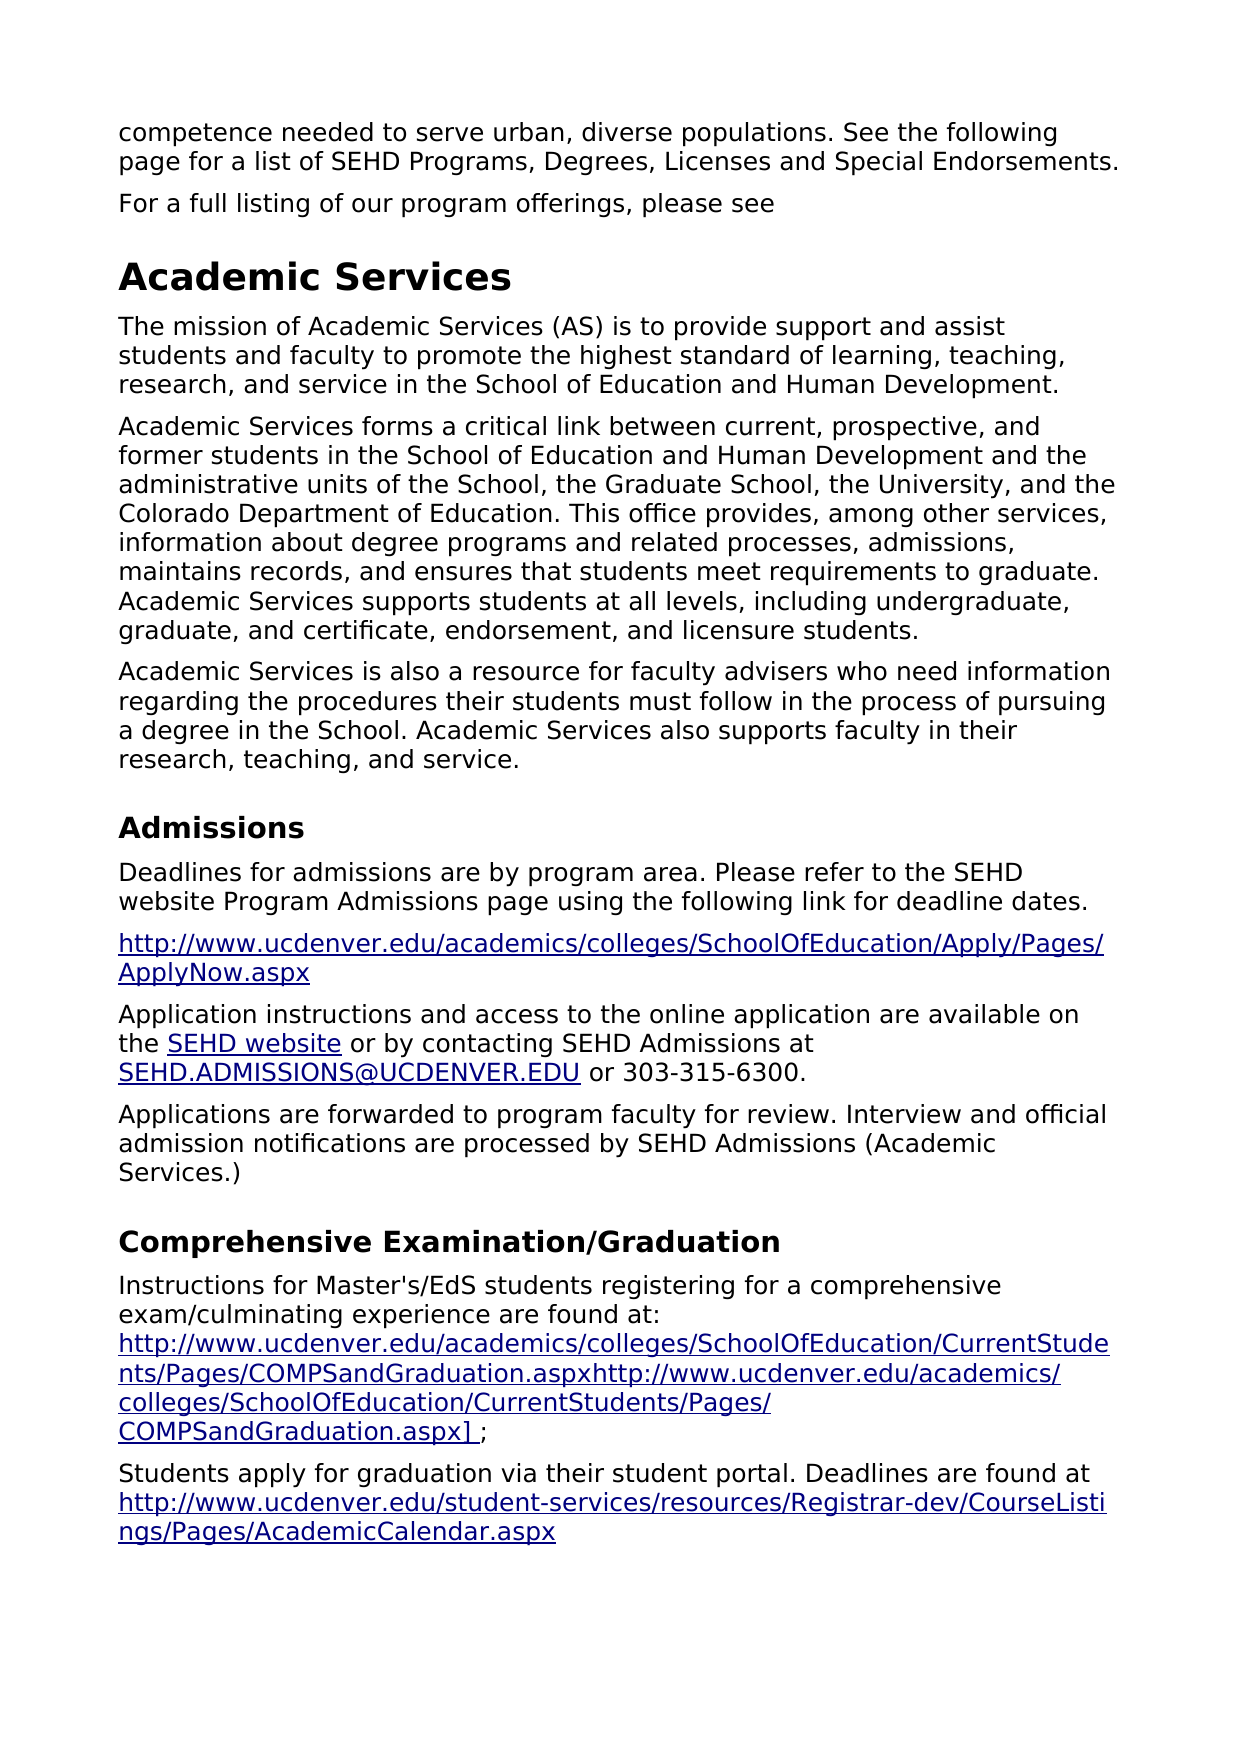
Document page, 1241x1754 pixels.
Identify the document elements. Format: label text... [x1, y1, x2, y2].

subtitle Admissions [118, 812, 1122, 846]
text http://www.ucdenver.edu/academics/colleges/SchoolOfEducation/Apply/Pages/ApplyNow.aspx [118, 929, 1122, 987]
text Application instructions and access to the online application are available on the SEHD website or by contacting SEHD Admissions at SEHD.ADMISSIONS@UCDENVER.EDU or 303-315-6300. [118, 1000, 1122, 1087]
text Instructions for Master's/EdS students registering for a comprehensive exam/culminating experience are found at: http://www.ucdenver.edu/academics/colleges/SchoolOfEducation/CurrentStudents/Pages/COMPSandGraduation.aspxhttp://www.ucdenver.edu/academics/colleges/SchoolOfEducation/CurrentStudents/Pages/COMPSandGraduation.aspx] ; [118, 1271, 1122, 1446]
text Applications are forwarded to program faculty for review. Interview and official admission notifications are processed by SEHD Admissions (Academic Services.) [118, 1100, 1122, 1187]
subtitle Comprehensive Examination/Graduation [118, 1225, 1122, 1259]
subtitle Academic Services [118, 256, 1122, 299]
text The mission of Academic Services (AS) is to provide support and assist students and faculty to promote the highest standard of learning, teaching, research, and service in the School of Education and Human Development. [118, 312, 1122, 399]
text Students apply for graduation via their student portal. Deadlines are found at http://www.ucdenver.edu/student-services/resources/Registrar-dev/CourseListings/Pages/AcademicCalendar.aspx [118, 1459, 1122, 1546]
text Academic Services forms a critical link between current, prospective, and former students in the School of Education and Human Development and the administrative units of the School, the Graduate School, the University, and the Colorado Department of Education. This office provides, among other services, information about degree programs and related processes, admissions, maintains records, and ensures that students meet requirements to graduate. Academic Services supports students at all levels, including undergraduate, graduate, and certificate, endorsement, and licensure students. [118, 412, 1122, 645]
text For a full listing of our program offerings, please see [118, 189, 1122, 218]
text Deadlines for admissions are by program area. Please refer to the SEHD website Program Admissions page using the following link for deadline dates. [118, 858, 1122, 917]
text competence needed to serve urban, diverse populations. See the following page for a list of SEHD Programs, Degrees, Licenses and Special Endorsements. [118, 118, 1122, 176]
text Academic Services is also a resource for faculty advisers who need information regarding the procedures their students must follow in the process of pursuing a degree in the School. Academic Services also supports faculty in their research, teaching, and service. [118, 658, 1122, 774]
